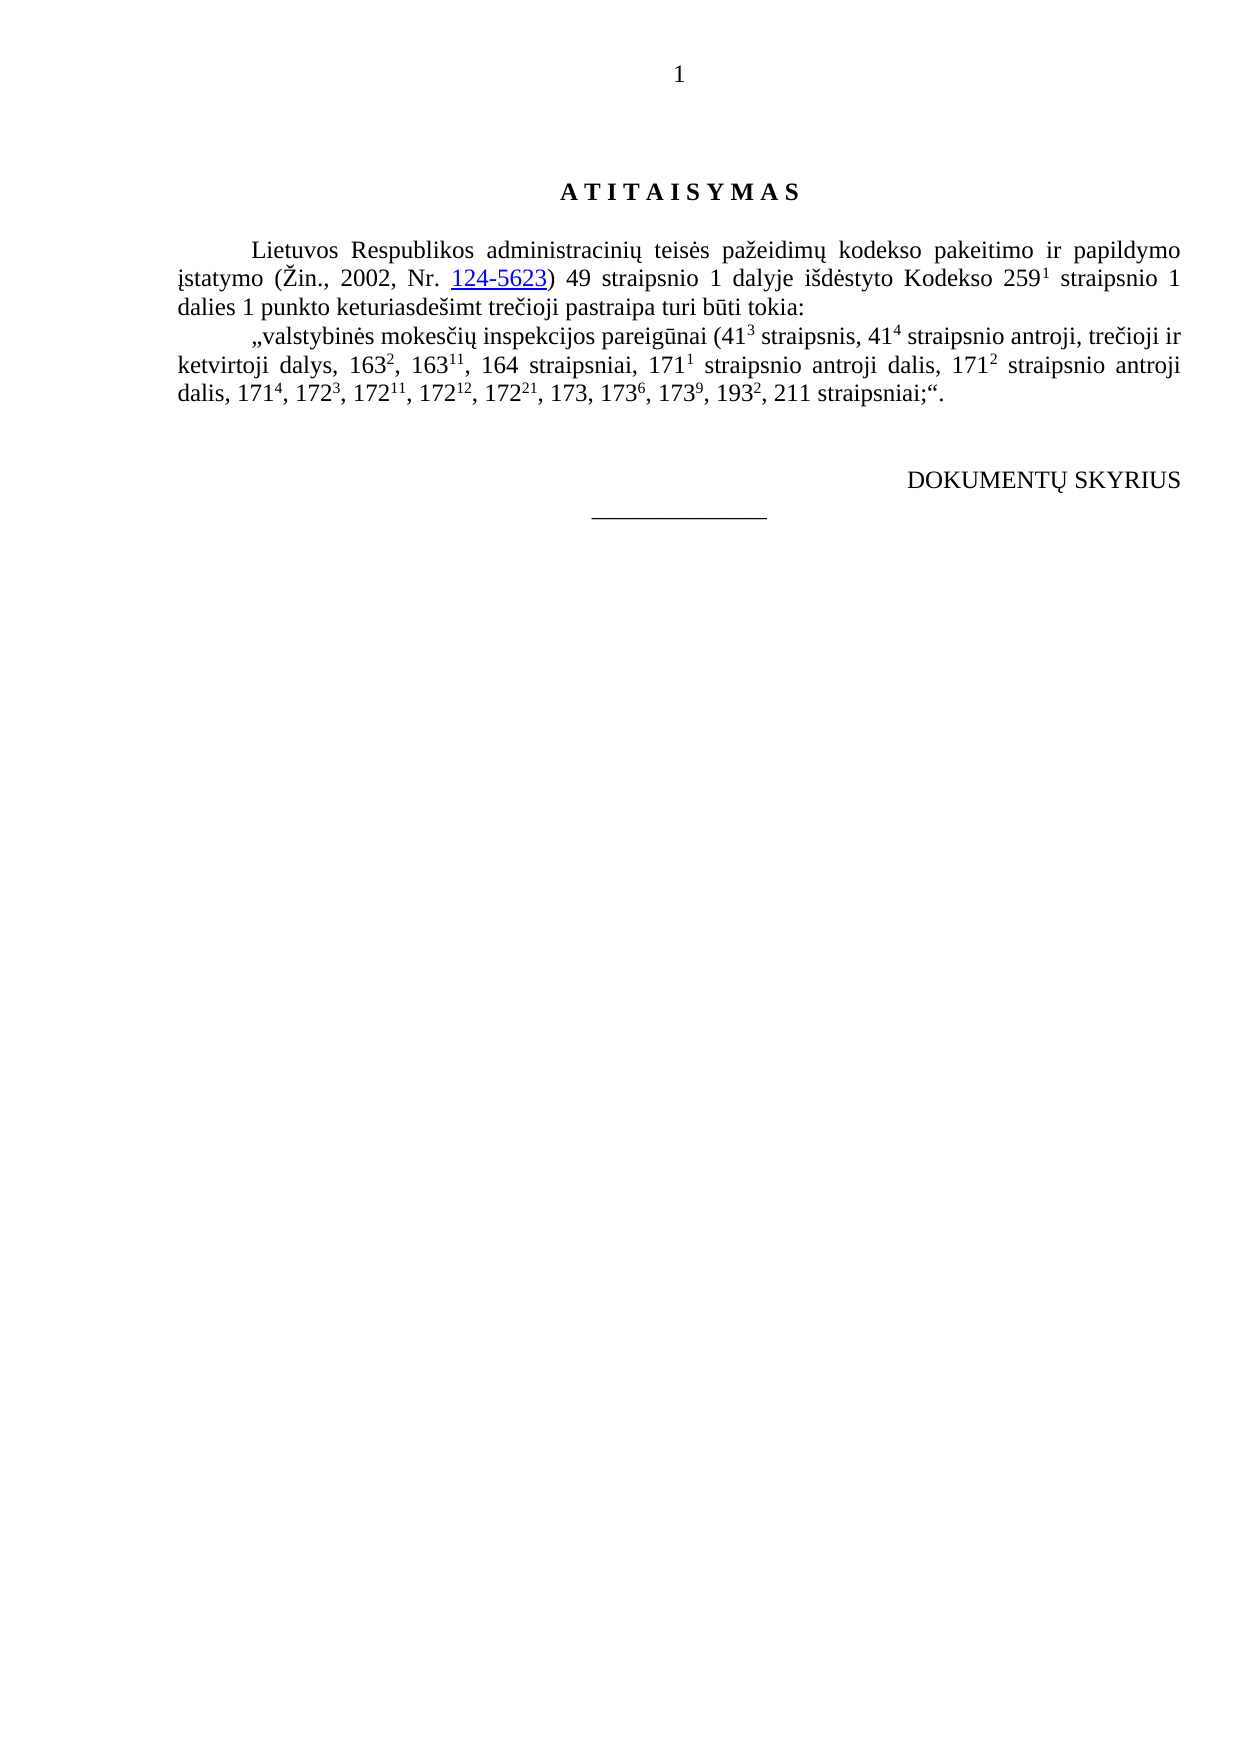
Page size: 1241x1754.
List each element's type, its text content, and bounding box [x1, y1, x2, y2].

text ATITAISYMAS [177, 177, 1181, 206]
text Lietuvos Respublikos administracinių teisės pažeidimų kodekso pakeitimo ir papildymo įstatymo (Žin., 2002, Nr. 124-5623) 49 straipsnio 1 dalyje išdėstyto Kodekso 2591 straipsnio 1 dalies 1 punkto keturiasdešimt trečioji pastraipa turi būti tokia: [177, 235, 1181, 321]
text „valstybinės mokesčių inspekcijos pareigūnai (413 straipsnis, 414 straipsnio antroji, trečioji ir ketvirtoji dalys, 1632, 16311, 164 straipsniai, 1711 straipsnio antroji dalis, 1712 straipsnio antroji dalis, 1714, 1723, 17211, 17212, 17221, 173, 1736, 1739, 1932, 211 straipsniai;“. [177, 321, 1181, 407]
text DOKUMENTŲ SKYRIUS [177, 465, 1181, 493]
text ______________ [177, 493, 1181, 522]
